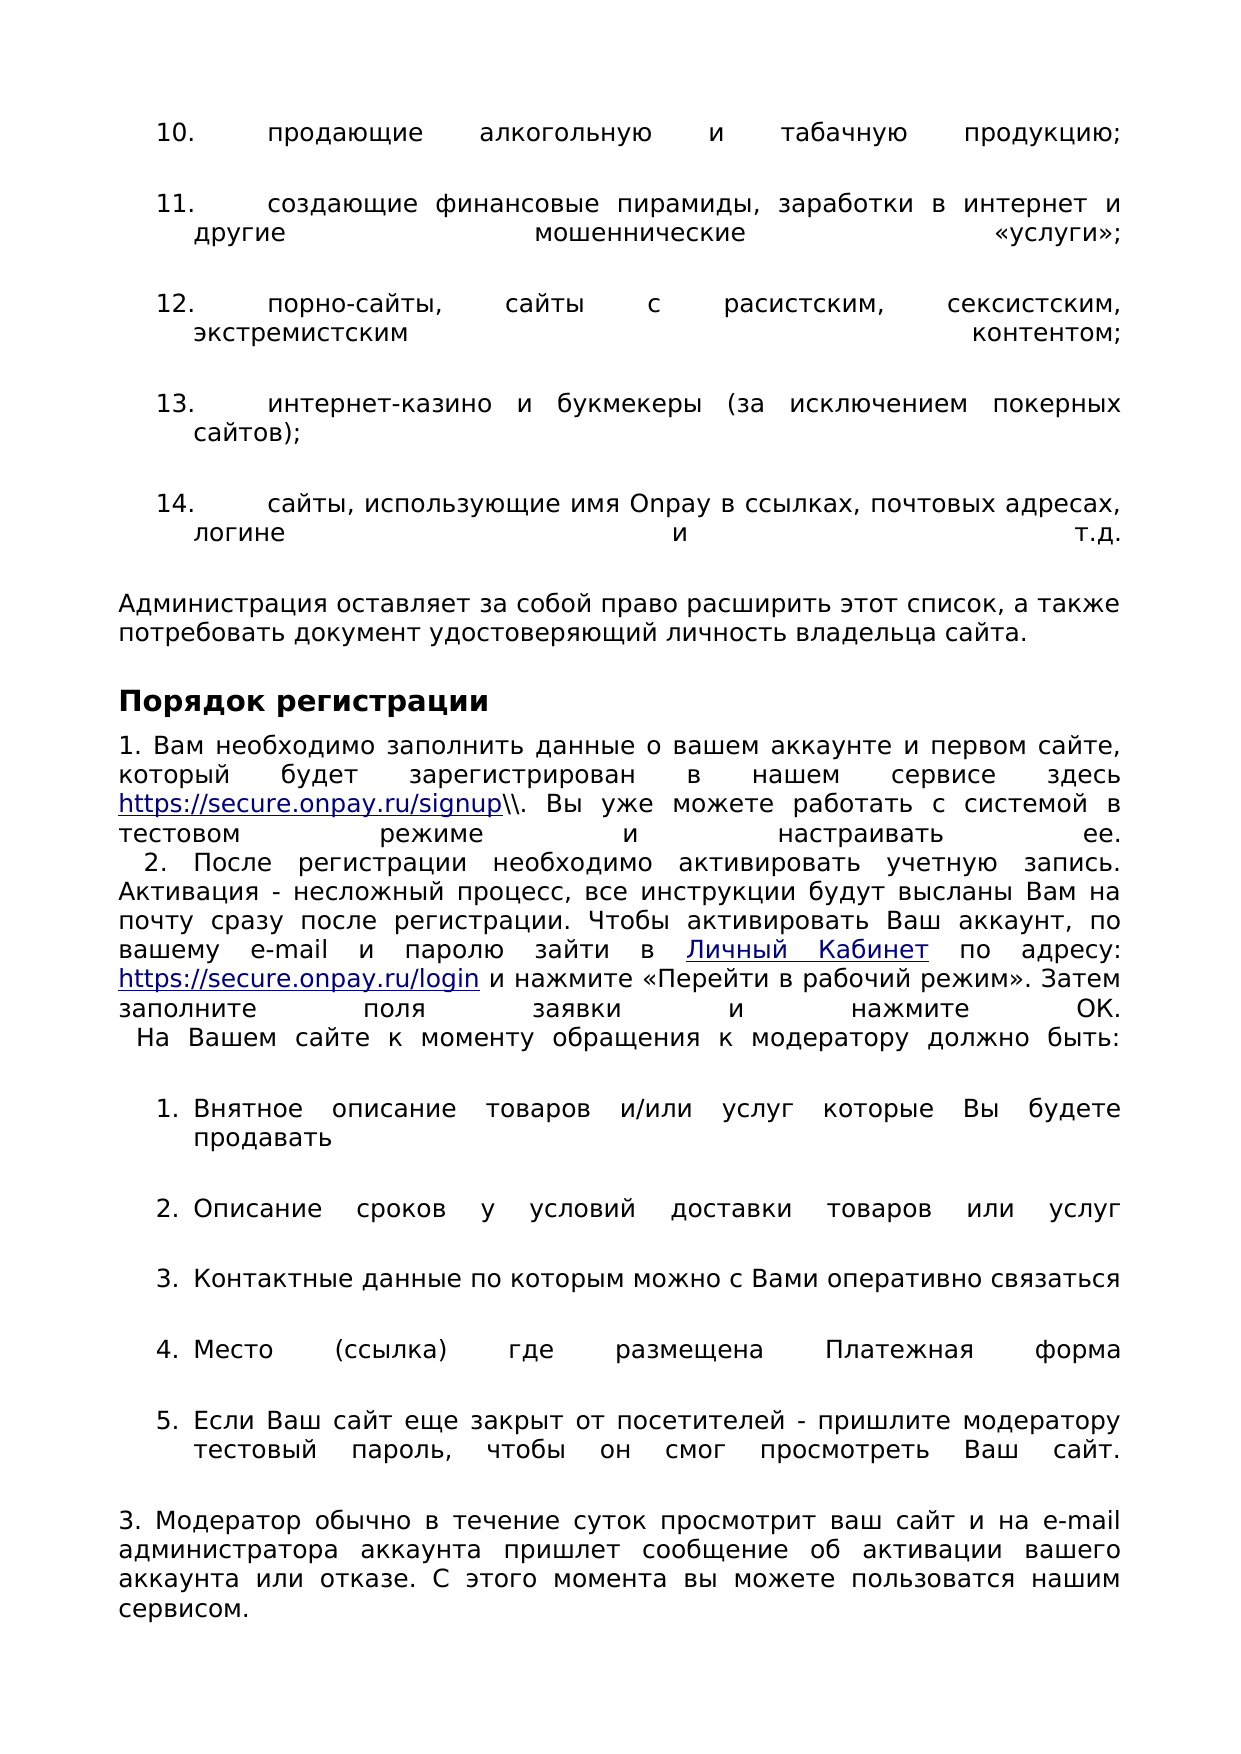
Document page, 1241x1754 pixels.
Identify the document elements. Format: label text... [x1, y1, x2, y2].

list Внятное описание товаров и/или услуг которые Вы будете продавать [156, 1094, 1122, 1181]
list порно-сайты, сайты с расистским, сексистским, экстремистским контентом; [156, 289, 1122, 376]
list Место (ссылка) где размещена Платежная форма [156, 1335, 1122, 1394]
list создающие финансовые пирамиды, заработки в интернет и другие мошеннические «услуги»; [156, 189, 1122, 276]
list интернет-казино и букмекеры (за исключением покерных сайтов); [156, 389, 1122, 476]
text 1. Вам необходимо заполнить данные о вашем аккаунте и первом сайте, который будет зарегистрирован в нашем сервисе здесь https://secure.onpay.ru/signup\\. Вы уже можете работать с системой в тестовом режиме и настраивать ее. 2. После регистрации необходимо активировать учетную запись. Активация - несложный процесс, все инструкции будут высланы Вам на почту сразу после регистрации. Чтобы активировать Ваш аккаунт, по вашему e-mail и паролю зайти в Личный Кабинет по адресу: https://secure.onpay.ru/login и нажмите «Перейти в рабочий режим». Затем заполните поля заявки и нажмите ОК. На Вашем сайте к моменту обращения к модератору должно быть: [118, 731, 1122, 1081]
list сайты, использующие имя Onpay в ссылках, почтовых адресах, логине и т.д. [156, 489, 1122, 576]
list Контактные данные по которым можно с Вами оперативно связаться [156, 1264, 1122, 1323]
list Если Ваш сайт еще закрыт от посетителей - пришлите модератору тестовый пароль, чтобы он смог просмотреть Ваш сайт. [156, 1406, 1122, 1494]
subtitle Порядок регистрации [118, 685, 1122, 719]
text Администрация оставляет за собой право расширить этот список, а также потребовать документ удостоверяющий личность владельца сайта. [118, 589, 1122, 647]
list Описание сроков у условий доставки товаров или услуг [156, 1194, 1122, 1252]
list продающие алкогольную и табачную продукцию; [156, 118, 1122, 176]
text 3. Модератор обычно в течение суток просмотрит ваш сайт и на e-mail администратора аккаунта пришлет сообщение об активации вашего аккаунта или отказе. С этого момента вы можете пользоватся нашим сервисом. [118, 1506, 1122, 1623]
